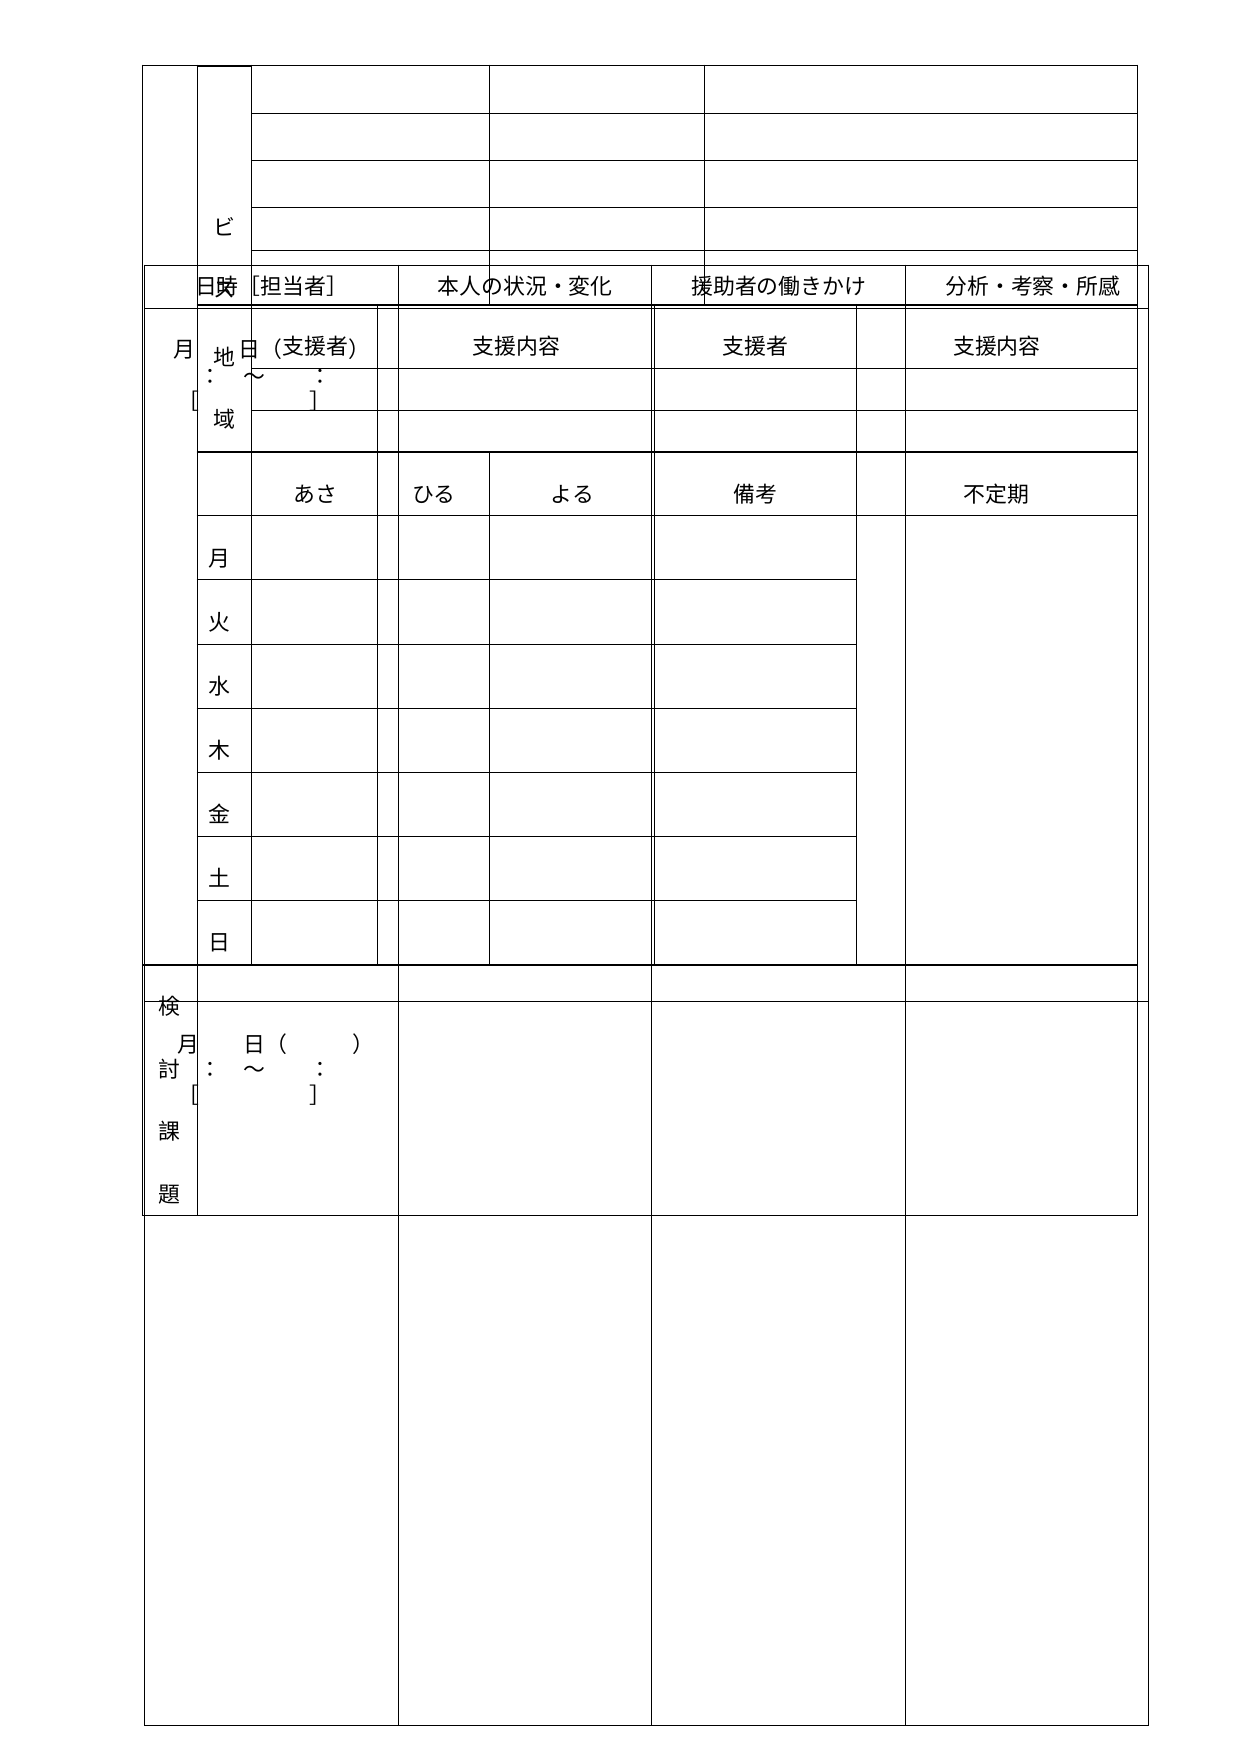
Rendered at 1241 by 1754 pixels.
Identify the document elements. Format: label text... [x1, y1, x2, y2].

table_cell [705, 66, 1137, 113]
table_cell [252, 251, 489, 265]
table_cell 月 日（ ） ： ～ ： ［ ］ [145, 1002, 398, 1725]
table_cell [652, 309, 905, 1001]
table_cell [490, 208, 704, 250]
table_cell [252, 161, 489, 207]
table_header 援助者の働きかけ [652, 266, 905, 308]
table_cell [490, 251, 704, 265]
table_cell 月 日（ ） ： ～ ： ［ ］ [145, 309, 398, 1001]
table_cell [252, 66, 489, 113]
table_cell [906, 309, 1148, 1001]
table_cell [252, 114, 489, 160]
table_cell [705, 114, 1137, 160]
table_header 本人の状況・変化 [399, 266, 651, 308]
table_header 分析・考察・所感 [906, 266, 1148, 308]
table_cell [252, 208, 489, 250]
table_cell [399, 309, 651, 1001]
table_cell [705, 251, 1137, 265]
table_cell 各種サ｜ビス [198, 67, 251, 265]
table_cell 支援体制 [143, 66, 197, 964]
table_cell [490, 161, 704, 207]
table_cell [490, 66, 704, 113]
table_cell [705, 161, 1137, 207]
table_cell [490, 114, 704, 160]
table_cell [906, 1002, 1148, 1725]
table_cell [652, 1002, 905, 1725]
table_header 日時［担当者］ [145, 266, 398, 308]
table_cell [399, 1002, 651, 1725]
table_cell [705, 208, 1137, 250]
